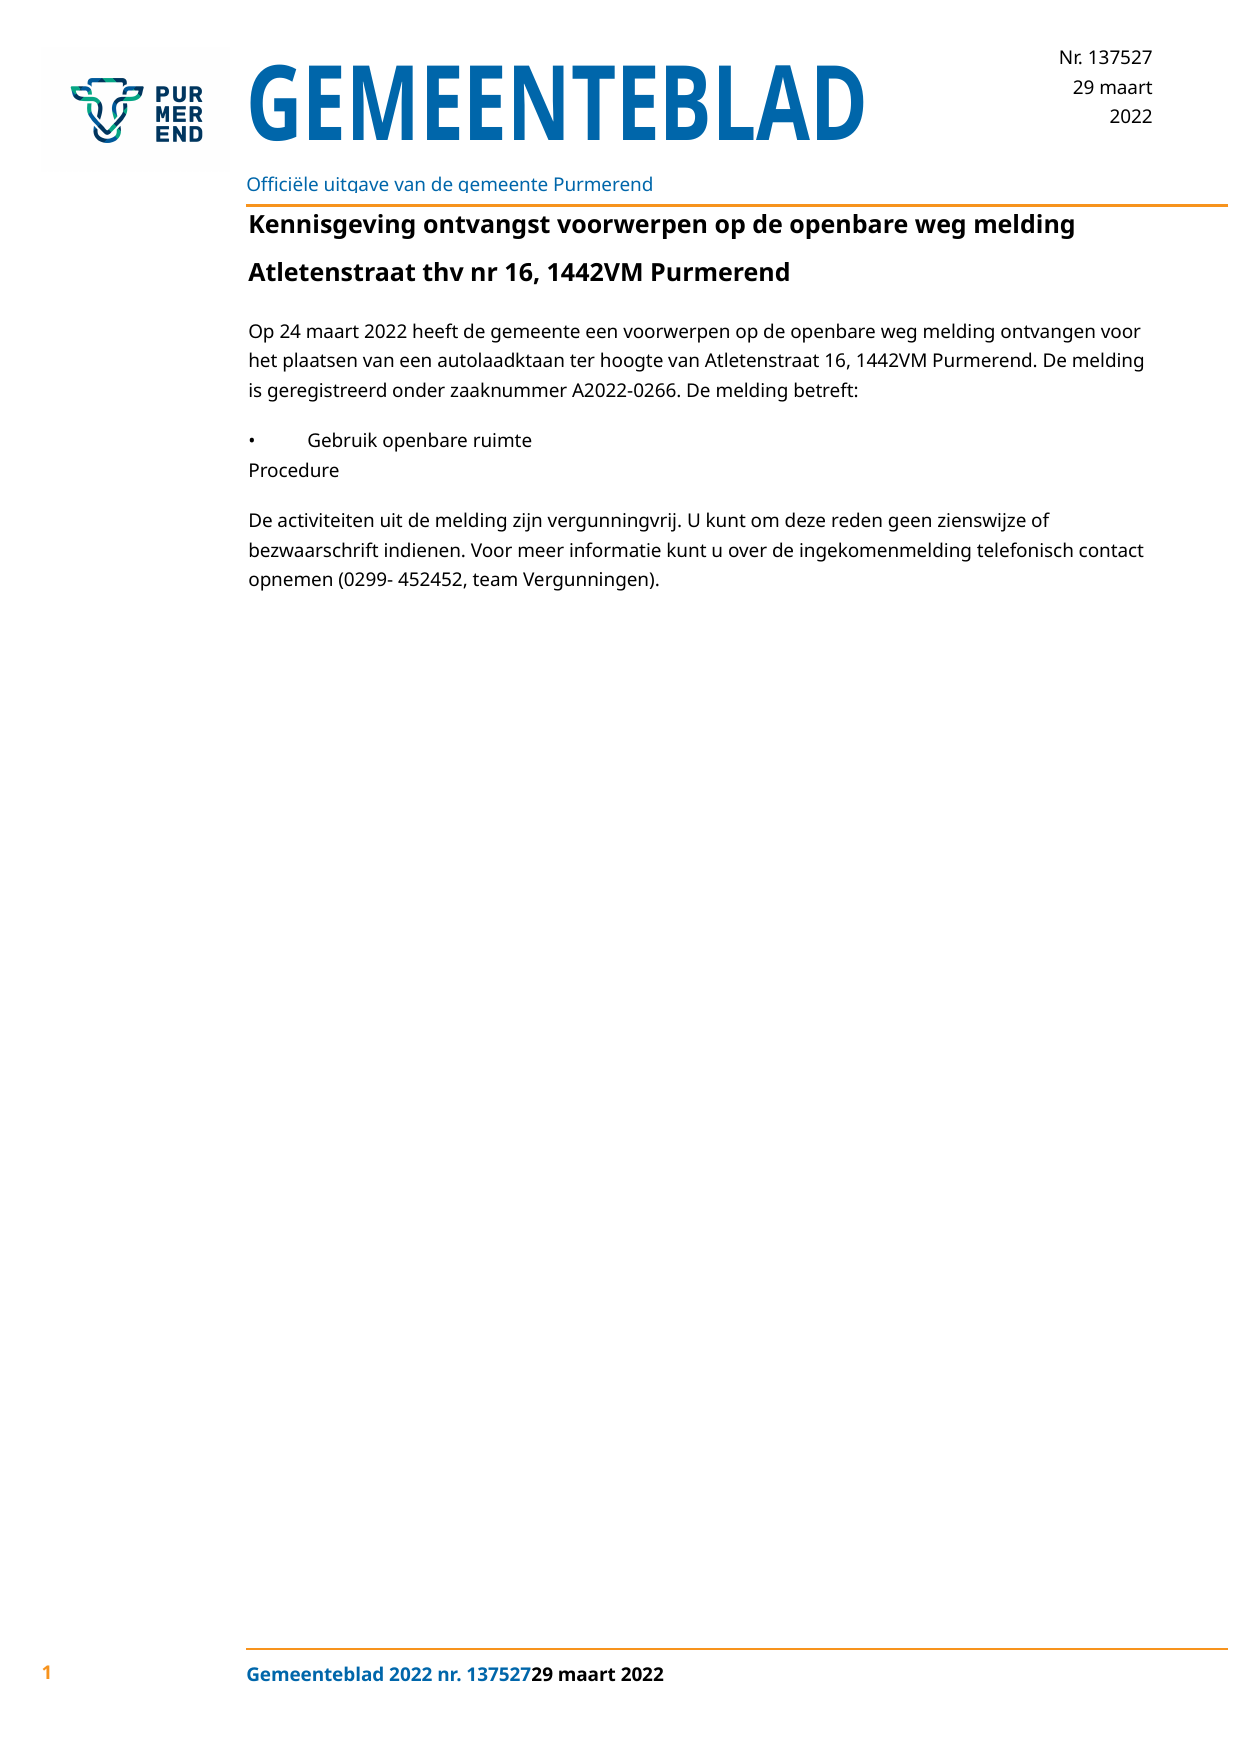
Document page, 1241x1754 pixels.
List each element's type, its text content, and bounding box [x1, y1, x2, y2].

list Gebruik openbare ruimte [248, 427, 1152, 453]
picture [41, 47, 231, 172]
text Kennisgeving ontvangst voorwerpen op de openbare weg melding Atletenstraat thv nr 16, 1442VM Purmerend [248, 207, 1152, 288]
text Procedure [248, 457, 1152, 483]
text Op 24 maart 2022 heeft de gemeente een voorwerpen op de openbare weg melding ontvangen voor het plaatsen van een autolaadktaan ter hoogte van Atletenstraat 16, 1442VM Purmerend. De melding is geregistreerd onder zaaknummer A2022-0266. De melding betreft: [248, 318, 1152, 403]
text De activiteiten uit de melding zijn vergunningvrij. U kunt om deze reden geen zienswijze of bezwaarschrift indienen. Voor meer informatie kunt u over de ingekomenmelding telefonisch contact opnemen (0299- 452452, team Vergunningen). [248, 507, 1152, 592]
